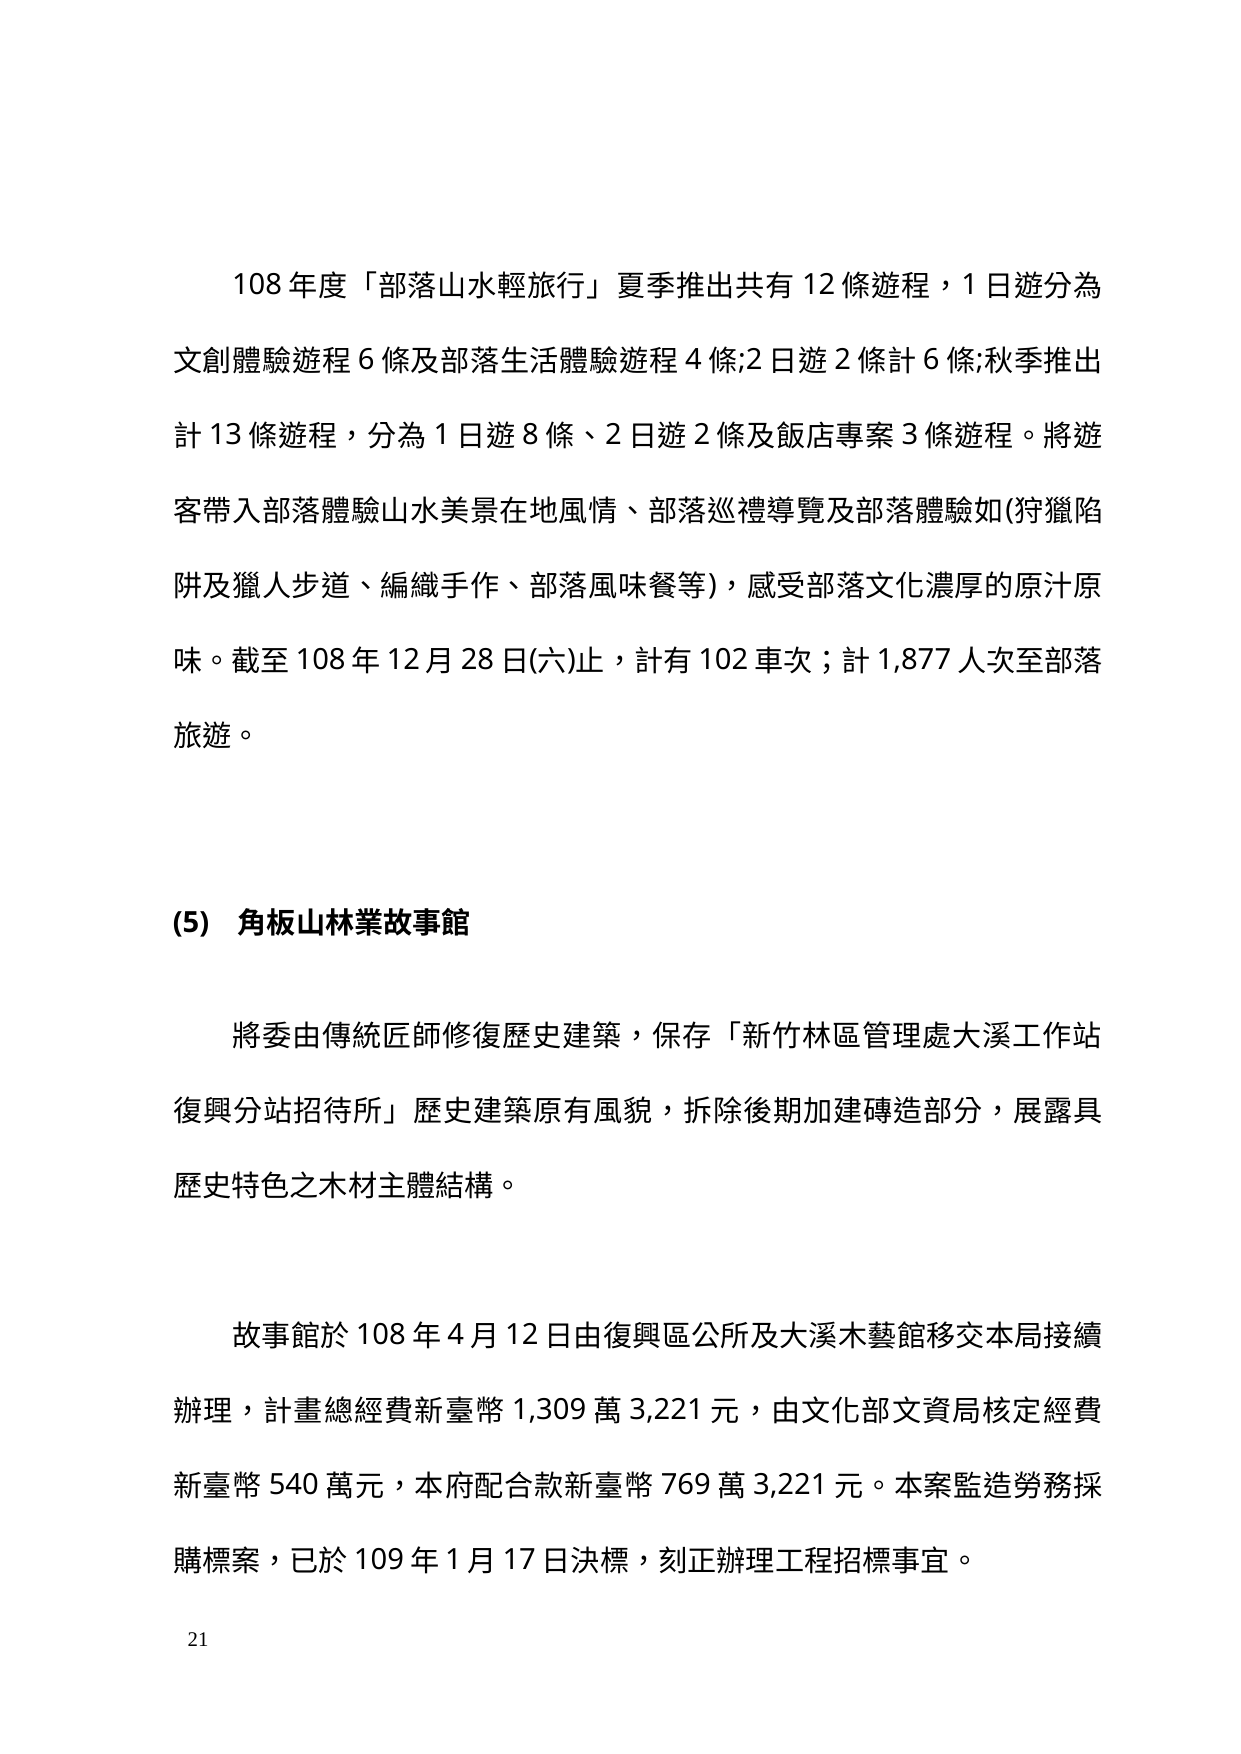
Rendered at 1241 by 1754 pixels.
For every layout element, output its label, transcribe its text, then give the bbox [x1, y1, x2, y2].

list 角板山林業故事館 [173, 877, 1103, 952]
text 將委由傳統匠師修復歷史建築，保存「新竹林區管理處大溪工作站復興分站招待所」歷史建築原有風貌，拆除後期加建磚造部分，展露具歷史特色之木材主體結構。 [173, 989, 1103, 1214]
text 108年度「部落山水輕旅行」夏季推出共有12條遊程，1日遊分為文創體驗遊程6條及部落生活體驗遊程4條;2日遊2條計6條;秋季推出計13條遊程，分為1日遊8條、2日遊2條及飯店專案3條遊程。將遊客帶入部落體驗山水美景在地風情、部落巡禮導覽及部落體驗如(狩獵陷阱及獵人步道、編織手作、部落風味餐等)，感受部落文化濃厚的原汁原味。截至108年12月28日(六)止，計有102車次；計1,877人次至部落旅遊。 [173, 239, 1103, 764]
text 故事館於108年4月12日由復興區公所及大溪木藝館移交本局接續辦理，計畫總經費新臺幣1,309萬3,221元，由文化部文資局核定經費新臺幣540萬元，本府配合款新臺幣769萬3,221元。本案監造勞務採購標案，已於109年1月17日決標，刻正辦理工程招標事宜。 [173, 1289, 1103, 1589]
